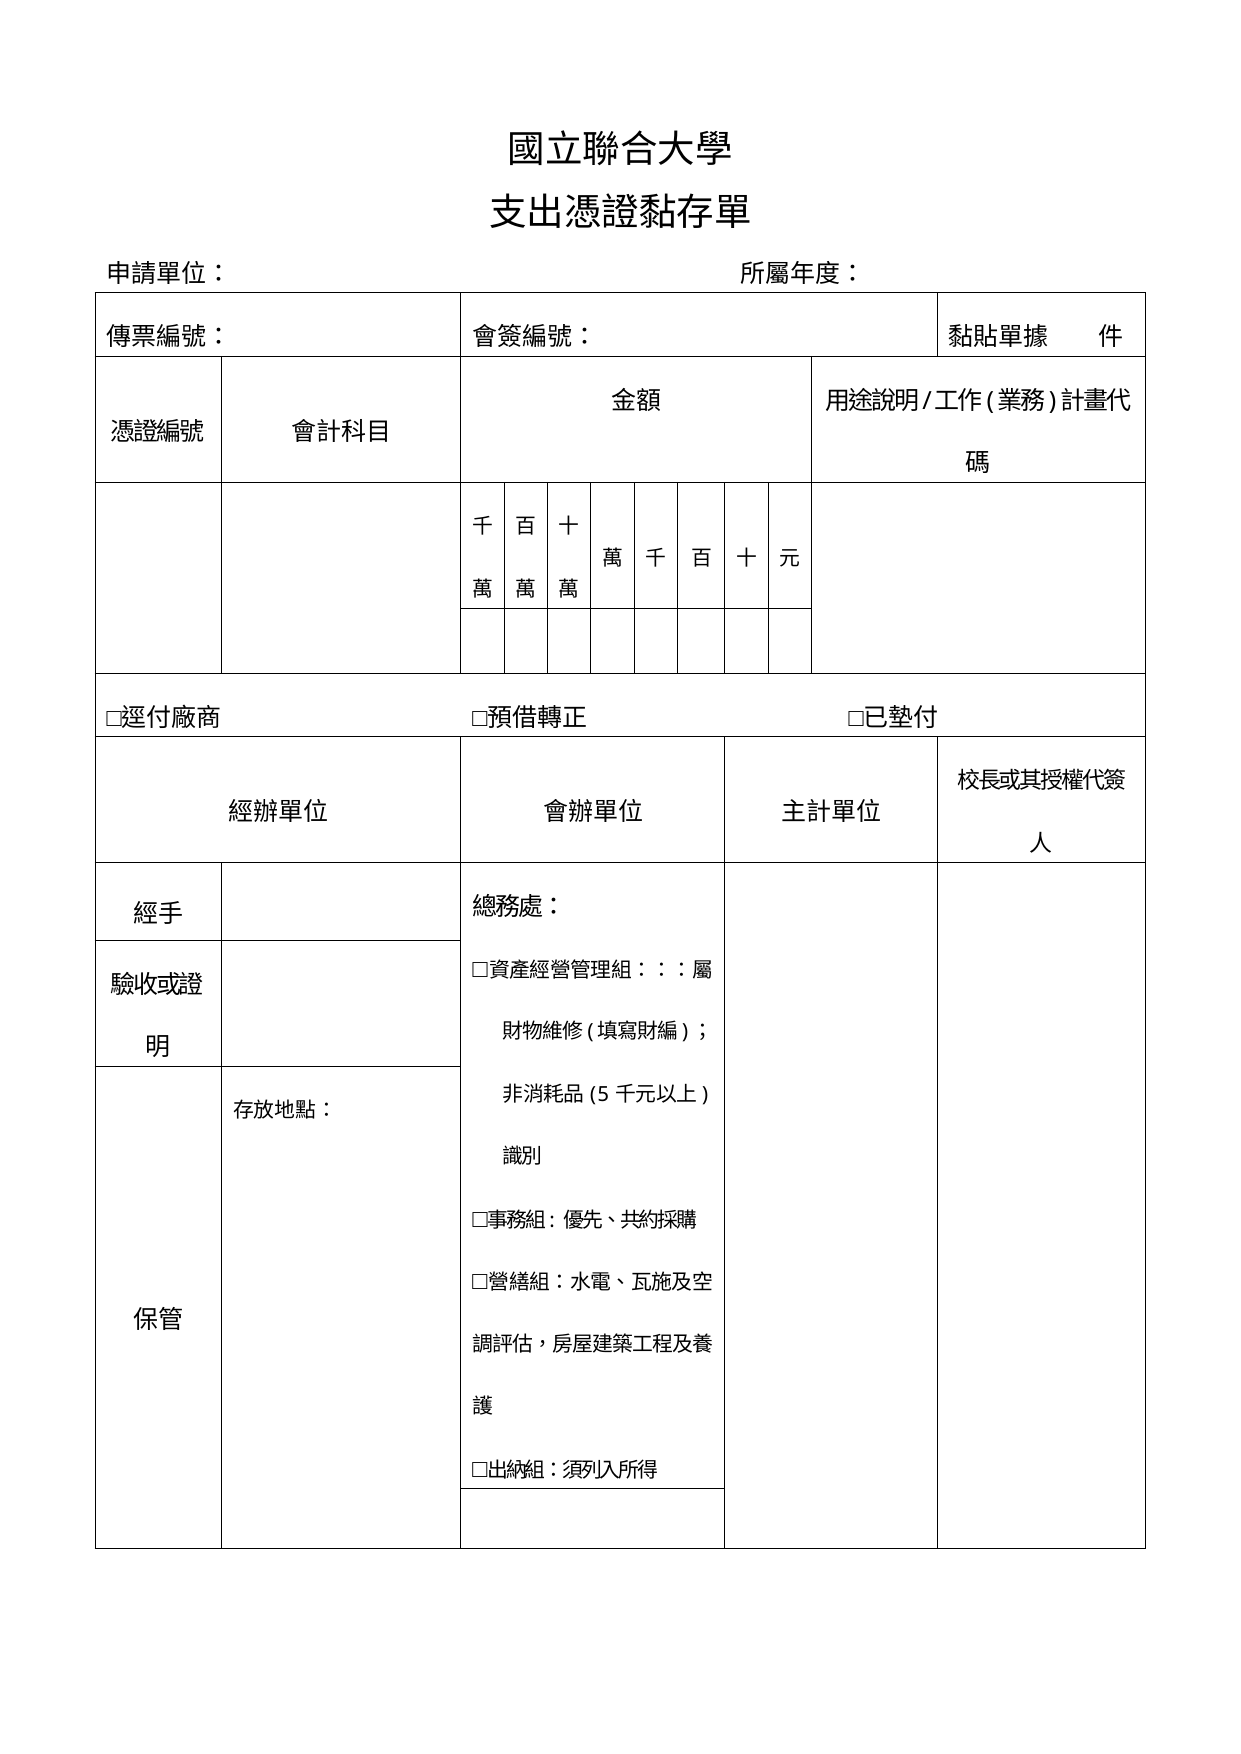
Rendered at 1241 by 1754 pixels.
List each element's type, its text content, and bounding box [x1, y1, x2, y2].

table_cell [461, 609, 504, 672]
table_cell 校長或其授權代簽人 [938, 737, 1145, 862]
table_cell 千萬 [461, 483, 504, 608]
table_cell 保管 [96, 1067, 221, 1548]
table_cell 憑證編號 [96, 357, 221, 482]
table_cell 會計科目 [222, 357, 460, 482]
table_cell □已墊付 [837, 674, 1145, 736]
table_cell [222, 483, 460, 672]
table_cell 主計單位 [725, 737, 937, 862]
table_cell [725, 863, 937, 1548]
table_cell 存放地點： [222, 1067, 460, 1548]
table_cell □預借轉正 [461, 674, 837, 736]
table_cell 會辦單位 [461, 737, 724, 862]
table_cell [461, 1489, 724, 1548]
text 國立聯合大學 [89, 105, 1152, 167]
table_cell 經辦單位 [96, 737, 460, 862]
table_cell 黏貼單據 件 [938, 293, 1145, 356]
table_cell [725, 609, 768, 672]
table_cell 百 [678, 483, 724, 608]
table_cell [635, 609, 677, 672]
table_cell 金額 [461, 357, 811, 482]
table_cell 百萬 [505, 483, 547, 608]
table_cell 十萬 [548, 483, 590, 608]
table_cell [505, 609, 547, 672]
table_cell [222, 941, 460, 1066]
table_cell [938, 863, 1145, 1548]
table_cell 元 [769, 483, 811, 608]
table_cell [812, 483, 1145, 672]
table_cell 千 [635, 483, 677, 608]
table_cell 總務處： □資產經營管理組：：：屬財物維修(填寫財編)；非消耗品(5千元以上)識別 □事務組: 優先、共約採購 □營繕組：水電、瓦施及空調評估，房屋建築工程及養護 □出納組：須列入所得 [461, 863, 724, 1488]
table_cell 用途說明/工作(業務)計畫代碼 [812, 357, 1145, 482]
table_header 申請單位： [95, 230, 461, 292]
table_header 所屬年度： [461, 230, 1145, 292]
table_cell □逕付廠商 [96, 674, 461, 736]
table_cell [222, 863, 460, 939]
table_cell [96, 483, 221, 672]
table_cell [678, 609, 724, 672]
table_cell [548, 609, 590, 672]
table_cell 萬 [591, 483, 634, 608]
table_cell 驗收或證明 [96, 941, 221, 1066]
table_cell 傳票編號： [96, 293, 460, 356]
table_cell 經手 [96, 863, 221, 939]
table_cell 十 [725, 483, 768, 608]
text 支出憑證黏存單 [89, 167, 1152, 230]
table_cell [591, 609, 634, 672]
table_cell [769, 609, 811, 672]
table_cell 會簽編號： [461, 293, 937, 356]
